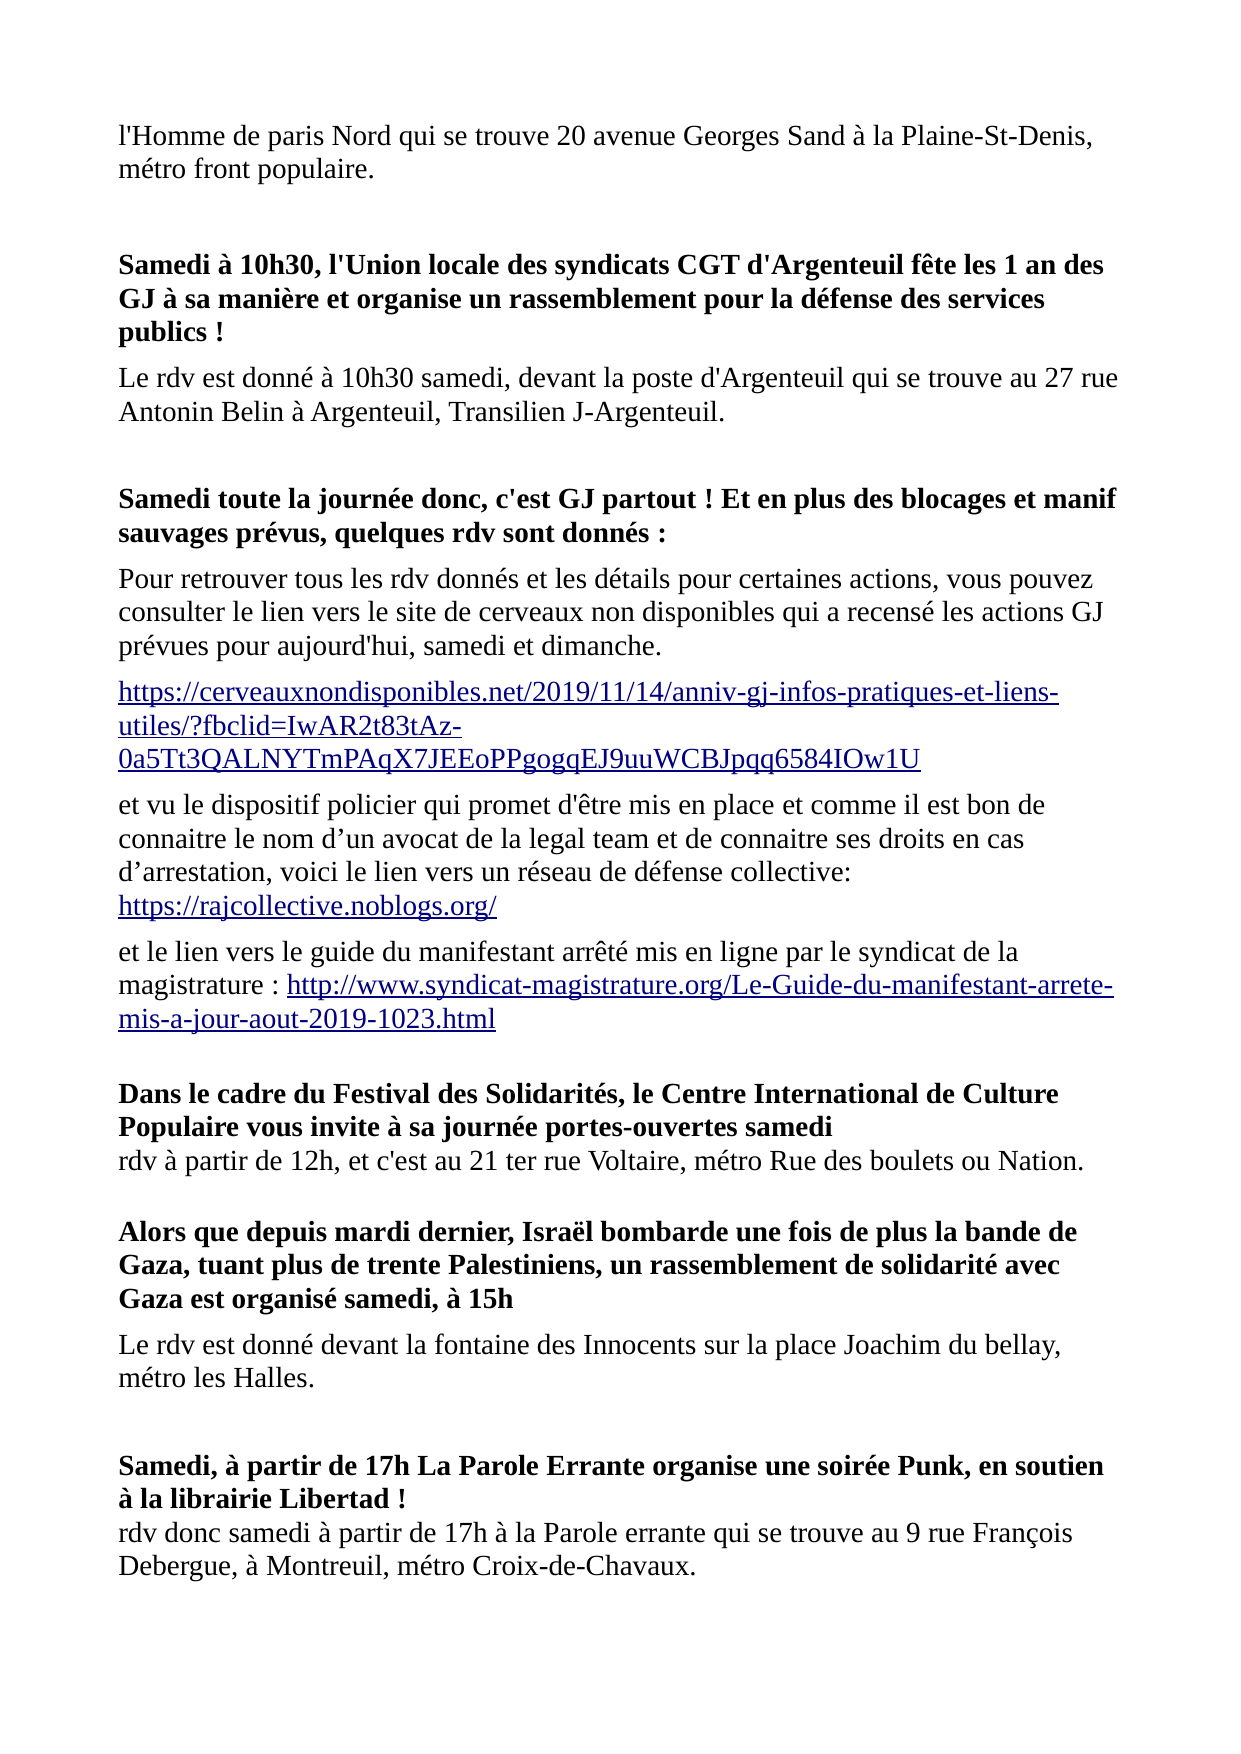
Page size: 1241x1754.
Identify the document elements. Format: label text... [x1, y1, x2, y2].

text Le rdv est donné à 10h30 samedi, devant la poste d'Argenteuil qui se trouve au 27 rue Antonin Belin à Argenteuil, Transilien J-Argenteuil. [118, 361, 1122, 428]
text rdv donc samedi à partir de 17h à la Parole errante qui se trouve au 9 rue François Debergue, à Montreuil, métro Croix-de-Chavaux. [118, 1515, 1122, 1582]
text https://cerveauxnondisponibles.net/2019/11/14/anniv-gj-infos-pratiques-et-liens-utiles/?fbclid=IwAR2t83tAz-0a5Tt3QALNYTmPAqX7JEEoPPgogqEJ9uuWCBJpqq6584IOw1U [118, 674, 1122, 775]
text l'Homme de paris Nord qui se trouve 20 avenue Georges Sand à la Plaine-St-Denis, métro front populaire. [118, 118, 1122, 185]
text Dans le cadre du Festival des Solidarités, le Centre International de Culture Populaire vous invite à sa journée portes-ouvertes samedi [118, 1076, 1122, 1143]
text Samedi à 10h30, l'Union locale des syndicats CGT d'Argenteuil fête les 1 an des GJ à sa manière et organise un rassemblement pour la défense des services publics ! [118, 247, 1122, 348]
text et vu le dispositif policier qui promet d'être mis en place et comme il est bon de connaitre le nom d’un avocat de la legal team et de connaitre ses droits en cas d’arrestation, voici le lien vers un réseau de défense collective: https://rajcollective.noblogs.org/ [118, 787, 1122, 921]
text rdv à partir de 12h, et c'est au 21 ter rue Voltaire, métro Rue des boulets ou Nation. [118, 1143, 1122, 1176]
text Le rdv est donné devant la fontaine des Innocents sur la place Joachim du bellay, métro les Halles. [118, 1327, 1122, 1394]
text et le lien vers le guide du manifestant arrêté mis en ligne par le syndicat de la magistrature : http://www.syndicat-magistrature.org/Le-Guide-du-manifestant-arrete-mis-a-jour-aout-2019-1023.html [118, 934, 1122, 1034]
text Samedi, à partir de 17h La Parole Errante organise une soirée Punk, en soutien à la librairie Libertad ! [118, 1448, 1122, 1515]
subtitle Alors que depuis mardi dernier, Israël bombarde une fois de plus la bande de Gaza, tuant plus de trente Palestiniens, un rassemblement de solidarité avec Gaza est organisé samedi, à 15h [118, 1214, 1122, 1314]
text Pour retrouver tous les rdv donnés et les détails pour certaines actions, vous pouvez consulter le lien vers le site de cerveaux non disponibles qui a recensé les actions GJ prévues pour aujourd'hui, samedi et dimanche. [118, 561, 1122, 662]
text Samedi toute la journée donc, c'est GJ partout ! Et en plus des blocages et manif sauvages prévus, quelques rdv sont donnés : [118, 481, 1122, 548]
